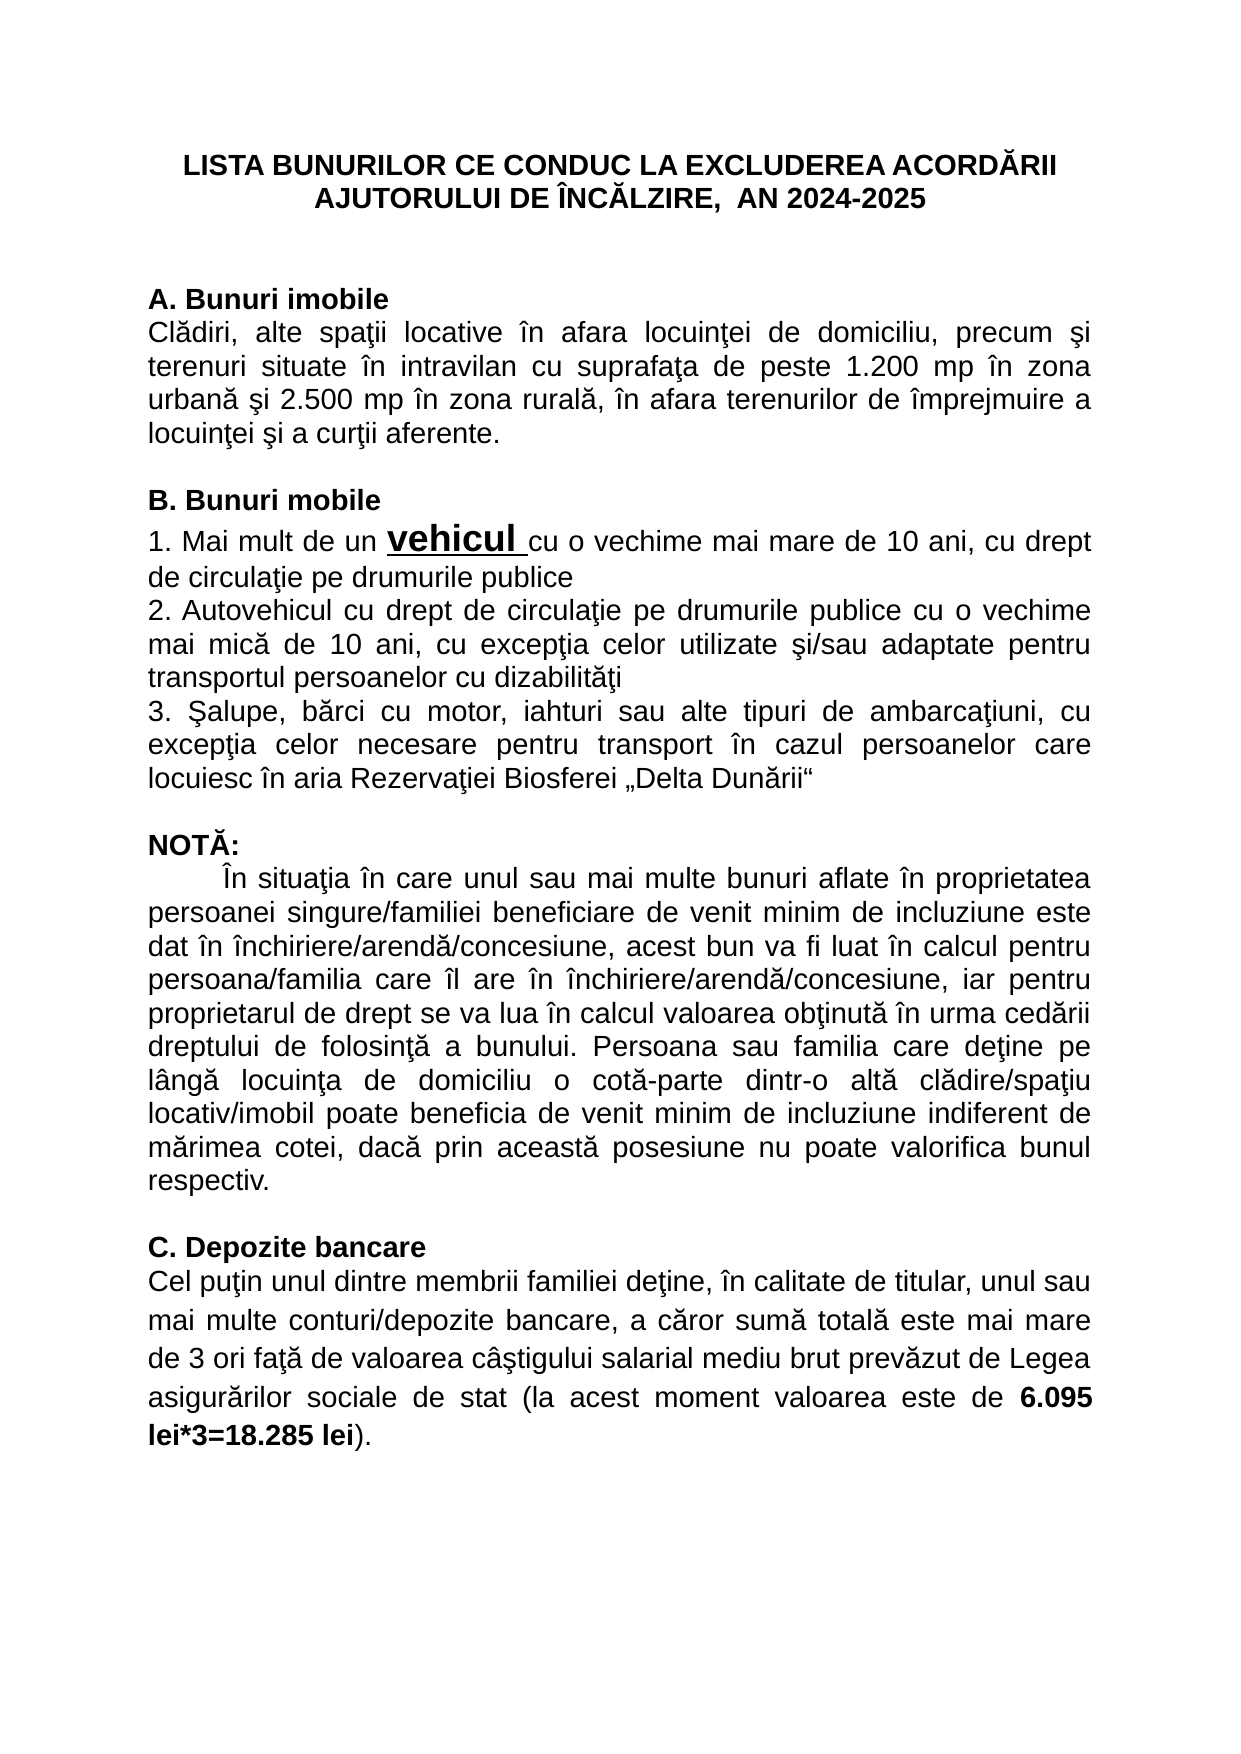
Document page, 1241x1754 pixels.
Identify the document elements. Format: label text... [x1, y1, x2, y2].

text A. Bunuri imobile [148, 282, 1093, 315]
text C. Depozite bancare [148, 1231, 1093, 1264]
text 2. Autovehicul cu drept de circulaţie pe drumurile publice cu o vechime mai mică de 10 ani, cu excepţia celor utilizate şi/sau adaptate pentru transportul persoanelor cu dizabilităţi [148, 593, 1093, 694]
text 3. Şalupe, bărci cu motor, iahturi sau alte tipuri de ambarcaţiuni, cu excepţia celor necesare pentru transport în cazul persoanelor care locuiesc în aria Rezervaţiei Biosferei „Delta Dunării“ [148, 694, 1093, 794]
text În situaţia în care unul sau mai multe bunuri aflate în proprietatea persoanei singure/familiei beneficiare de venit minim de incluziune este dat în închiriere/arendă/concesiune, acest bun va fi luat în calcul pentru persoana/familia care îl are în închiriere/arendă/concesiune, iar pentru proprietarul de drept se va lua în calcul valoarea obţinută în urma cedării dreptului de folosinţă a bunului. Persoana sau familia care deţine pe lângă locuinţa de domiciliu o cotă-parte dintr-o altă clădire/spaţiu locativ/imobil poate beneficia de venit minim de incluziune indiferent de mărimea cotei, dacă prin această posesiune nu poate valorifica bunul respectiv. [148, 862, 1093, 1197]
text Clădiri, alte spaţii locative în afara locuinţei de domiciliu, precum şi terenuri situate în intravilan cu suprafaţa de peste 1.200 mp în zona urbană şi 2.500 mp în zona rurală, în afara terenurilor de împrejmuire a locuinţei şi a curţii aferente. [148, 315, 1093, 449]
text LISTA BUNURILOR CE CONDUC LA EXCLUDEREA ACORDĂRII AJUTORULUI DE ÎNCĂLZIRE, AN 2024-2025 [148, 148, 1093, 215]
text B. Bunuri mobile [148, 483, 1093, 517]
text 1. Mai mult de un vehicul cu o vechime mai mare de 10 ani, cu drept de circulaţie pe drumurile publice [148, 517, 1093, 593]
text NOTĂ: [148, 828, 1093, 862]
text Cel puţin unul dintre membrii familiei deţine, în calitate de titular, unul sau mai multe conturi/depozite bancare, a căror sumă totală este mai mare de 3 ori faţă de valoarea câştigului salarial mediu brut prevăzut de Legea asigurărilor sociale de stat (la acest moment valoarea este de 6.095 lei*3=18.285 lei). [148, 1264, 1093, 1452]
